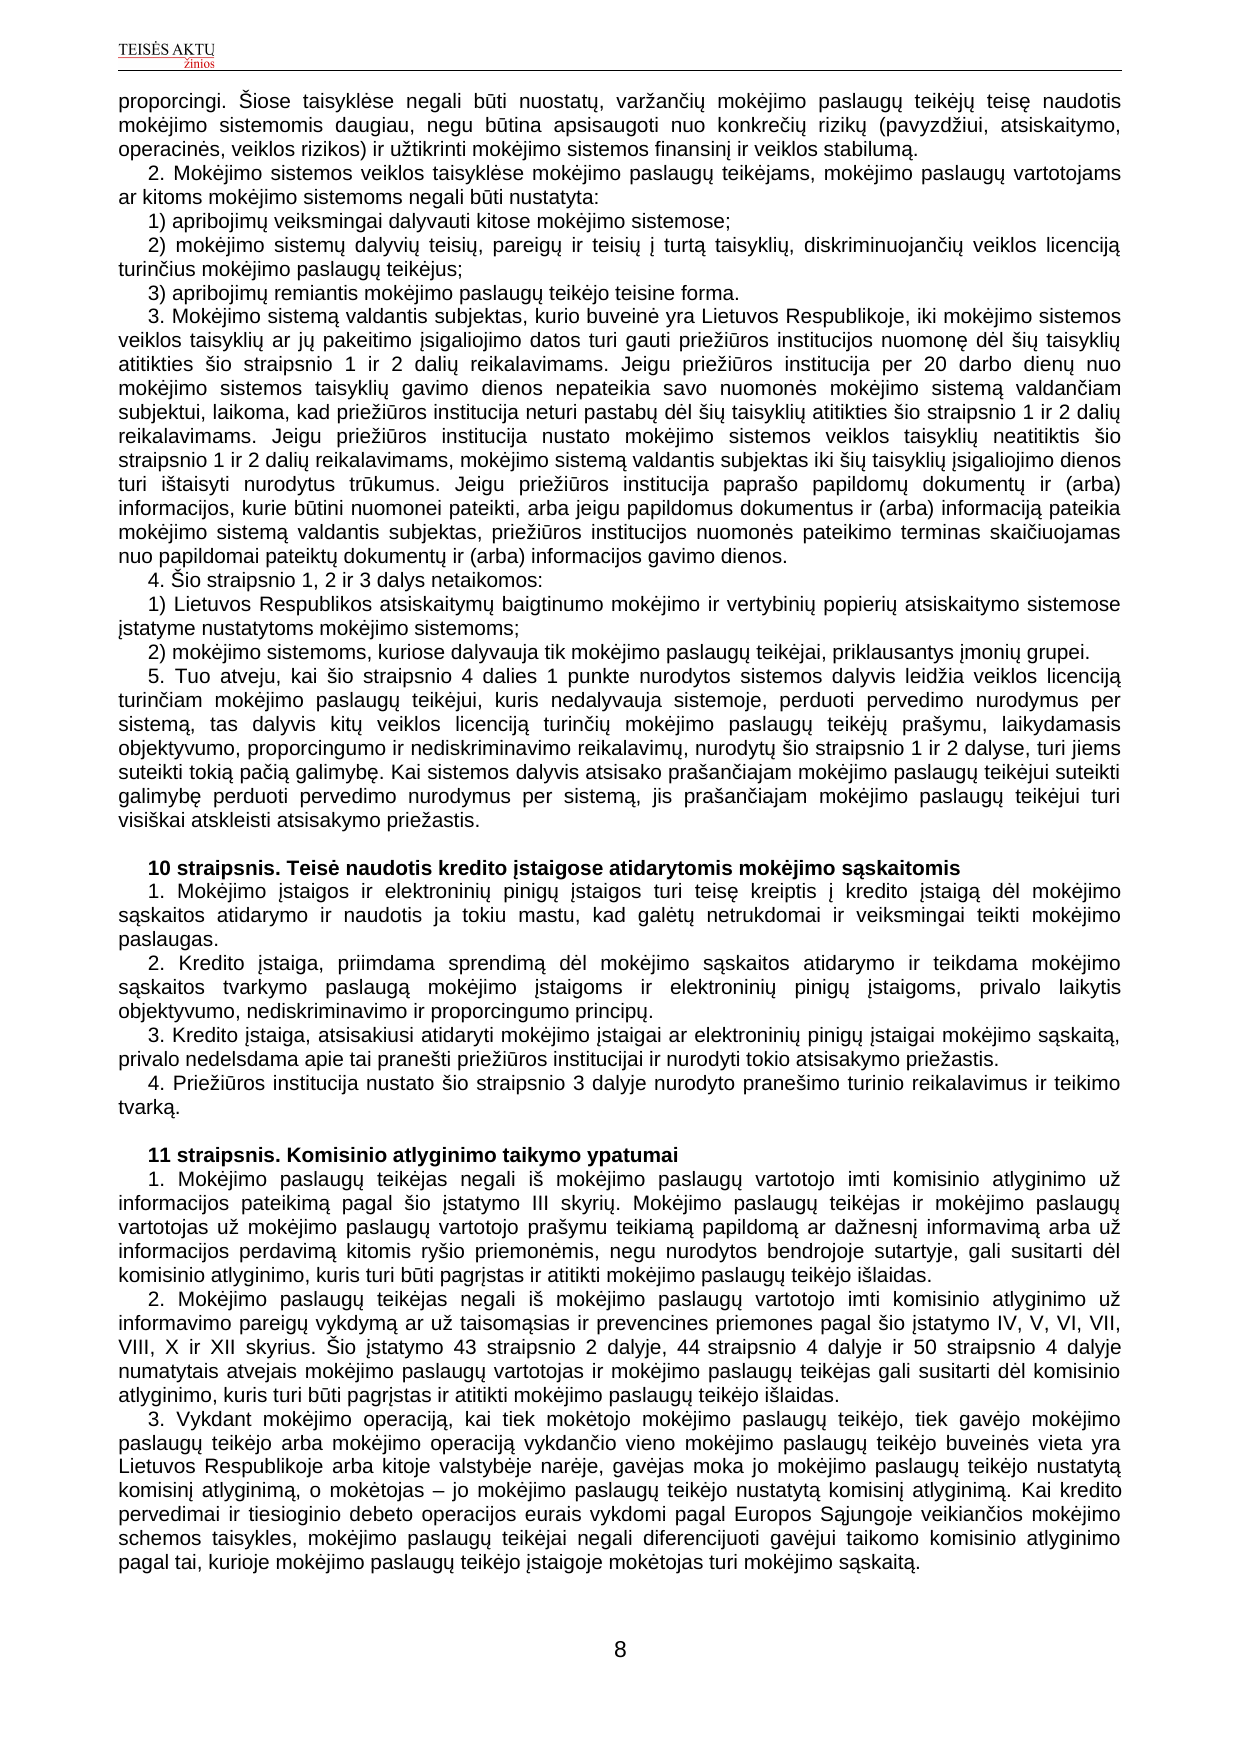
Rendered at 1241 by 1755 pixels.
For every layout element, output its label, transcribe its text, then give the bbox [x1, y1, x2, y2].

text proporcingi. Šiose taisyklėse negali būti nuostatų, varžančių mokėjimo paslaugų teikėjų teisę naudotis mokėjimo sistemomis daugiau, negu būtina apsisaugoti nuo konkrečių rizikų (pavyzdžiui, atsiskaitymo, operacinės, veiklos rizikos) ir užtikrinti mokėjimo sistemos finansinį ir veiklos stabilumą. [118, 89, 1122, 161]
text 3. Kredito įstaiga, atsisakiusi atidaryti mokėjimo įstaigai ar elektroninių pinigų įstaigai mokėjimo sąskaitą, privalo nedelsdama apie tai pranešti priežiūros institucijai ir nurodyti tokio atsisakymo priežastis. [118, 1023, 1122, 1071]
text 2) mokėjimo sistemų dalyvių teisių, pareigų ir teisių į turtą taisyklių, diskriminuojančių veiklos licenciją turinčius mokėjimo paslaugų teikėjus; [118, 232, 1122, 280]
text 2. Mokėjimo sistemos veiklos taisyklėse mokėjimo paslaugų teikėjams, mokėjimo paslaugų vartotojams ar kitoms mokėjimo sistemoms negali būti nustatyta: [118, 161, 1122, 208]
text 11 straipsnis. Komisinio atlyginimo taikymo ypatumai [118, 1143, 1122, 1167]
text 1) apribojimų veiksmingai dalyvauti kitose mokėjimo sistemose; [118, 208, 1122, 232]
text 1. Mokėjimo paslaugų teikėjas negali iš mokėjimo paslaugų vartotojo imti komisinio atlyginimo už informacijos pateikimą pagal šio įstatymo III skyrių. Mokėjimo paslaugų teikėjas ir mokėjimo paslaugų vartotojas už mokėjimo paslaugų vartotojo prašymu teikiamą papildomą ar dažnesnį informavimą arba už informacijos perdavimą kitomis ryšio priemonėmis, negu nurodytos bendrojoje sutartyje, gali susitarti dėl komisinio atlyginimo, kuris turi būti pagrįstas ir atitikti mokėjimo paslaugų teikėjo išlaidas. [118, 1167, 1122, 1287]
text 4. Šio straipsnio 1, 2 ir 3 dalys netaikomos: [118, 568, 1122, 592]
text 2) mokėjimo sistemoms, kuriose dalyvauja tik mokėjimo paslaugų teikėjai, priklausantys įmonių grupei. [118, 640, 1122, 664]
text 5. Tuo atveju, kai šio straipsnio 4 dalies 1 punkte nurodytos sistemos dalyvis leidžia veiklos licenciją turinčiam mokėjimo paslaugų teikėjui, kuris nedalyvauja sistemoje, perduoti pervedimo nurodymus per sistemą, tas dalyvis kitų veiklos licenciją turinčių mokėjimo paslaugų teikėjų prašymu, laikydamasis objektyvumo, proporcingumo ir nediskriminavimo reikalavimų, nurodytų šio straipsnio 1 ir 2 dalyse, turi jiems suteikti tokią pačią galimybę. Kai sistemos dalyvis atsisako prašančiajam mokėjimo paslaugų teikėjui suteikti galimybę perduoti pervedimo nurodymus per sistemą, jis prašančiajam mokėjimo paslaugų teikėjui turi visiškai atskleisti atsisakymo priežastis. [118, 664, 1122, 831]
text 3. Vykdant mokėjimo operaciją, kai tiek mokėtojo mokėjimo paslaugų teikėjo, tiek gavėjo mokėjimo paslaugų teikėjo arba mokėjimo operaciją vykdančio vieno mokėjimo paslaugų teikėjo buveinės vieta yra Lietuvos Respublikoje arba kitoje valstybėje narėje, gavėjas moka jo mokėjimo paslaugų teikėjo nustatytą komisinį atlyginimą, o mokėtojas – jo mokėjimo paslaugų teikėjo nustatytą komisinį atlyginimą. Kai kredito pervedimai ir tiesioginio debeto operacijos eurais vykdomi pagal Europos Sąjungoje veikiančios mokėjimo schemos taisykles, mokėjimo paslaugų teikėjai negali diferencijuoti gavėjui taikomo komisinio atlyginimo pagal tai, kurioje mokėjimo paslaugų teikėjo įstaigoje mokėtojas turi mokėjimo sąskaitą. [118, 1406, 1122, 1574]
text 1) Lietuvos Respublikos atsiskaitymų baigtinumo mokėjimo ir vertybinių popierių atsiskaitymo sistemose įstatyme nustatytoms mokėjimo sistemoms; [118, 592, 1122, 640]
text 3) apribojimų remiantis mokėjimo paslaugų teikėjo teisine forma. [118, 280, 1122, 304]
text 2. Mokėjimo paslaugų teikėjas negali iš mokėjimo paslaugų vartotojo imti komisinio atlyginimo už informavimo pareigų vykdymą ar už taisomąsias ir prevencines priemones pagal šio įstatymo IV, V, VI, VII, VIII, X ir XII skyrius. Šio įstatymo 43 straipsnio 2 dalyje, 44 straipsnio 4 dalyje ir 50 straipsnio 4 dalyje numatytais atvejais mokėjimo paslaugų vartotojas ir mokėjimo paslaugų teikėjas gali susitarti dėl komisinio atlyginimo, kuris turi būti pagrįstas ir atitikti mokėjimo paslaugų teikėjo išlaidas. [118, 1287, 1122, 1406]
text 4. Priežiūros institucija nustato šio straipsnio 3 dalyje nurodyto pranešimo turinio reikalavimus ir teikimo tvarką. [118, 1071, 1122, 1119]
text 10 straipsnis. Teisė naudotis kredito įstaigose atidarytomis mokėjimo sąskaitomis [118, 855, 1122, 879]
text 3. Mokėjimo sistemą valdantis subjektas, kurio buveinė yra Lietuvos Respublikoje, iki mokėjimo sistemos veiklos taisyklių ar jų pakeitimo įsigaliojimo datos turi gauti priežiūros institucijos nuomonę dėl šių taisyklių atitikties šio straipsnio 1 ir 2 dalių reikalavimams. Jeigu priežiūros institucija per 20 darbo dienų nuo mokėjimo sistemos taisyklių gavimo dienos nepateikia savo nuomonės mokėjimo sistemą valdančiam subjektui, laikoma, kad priežiūros institucija neturi pastabų dėl šių taisyklių atitikties šio straipsnio 1 ir 2 dalių reikalavimams. Jeigu priežiūros institucija nustato mokėjimo sistemos veiklos taisyklių neatitiktis šio straipsnio 1 ir 2 dalių reikalavimams, mokėjimo sistemą valdantis subjektas iki šių taisyklių įsigaliojimo dienos turi ištaisyti nurodytus trūkumus. Jeigu priežiūros institucija paprašo papildomų dokumentų ir (arba) informacijos, kurie būtini nuomonei pateikti, arba jeigu papildomus dokumentus ir (arba) informaciją pateikia mokėjimo sistemą valdantis subjektas, priežiūros institucijos nuomonės pateikimo terminas skaičiuojamas nuo papildomai pateiktų dokumentų ir (arba) informacijos gavimo dienos. [118, 304, 1122, 568]
text 1. Mokėjimo įstaigos ir elektroninių pinigų įstaigos turi teisę kreiptis į kredito įstaigą dėl mokėjimo sąskaitos atidarymo ir naudotis ja tokiu mastu, kad galėtų netrukdomai ir veiksmingai teikti mokėjimo paslaugas. [118, 879, 1122, 951]
text 2. Kredito įstaiga, priimdama sprendimą dėl mokėjimo sąskaitos atidarymo ir teikdama mokėjimo sąskaitos tvarkymo paslaugą mokėjimo įstaigoms ir elektroninių pinigų įstaigoms, privalo laikytis objektyvumo, nediskriminavimo ir proporcingumo principų. [118, 951, 1122, 1023]
